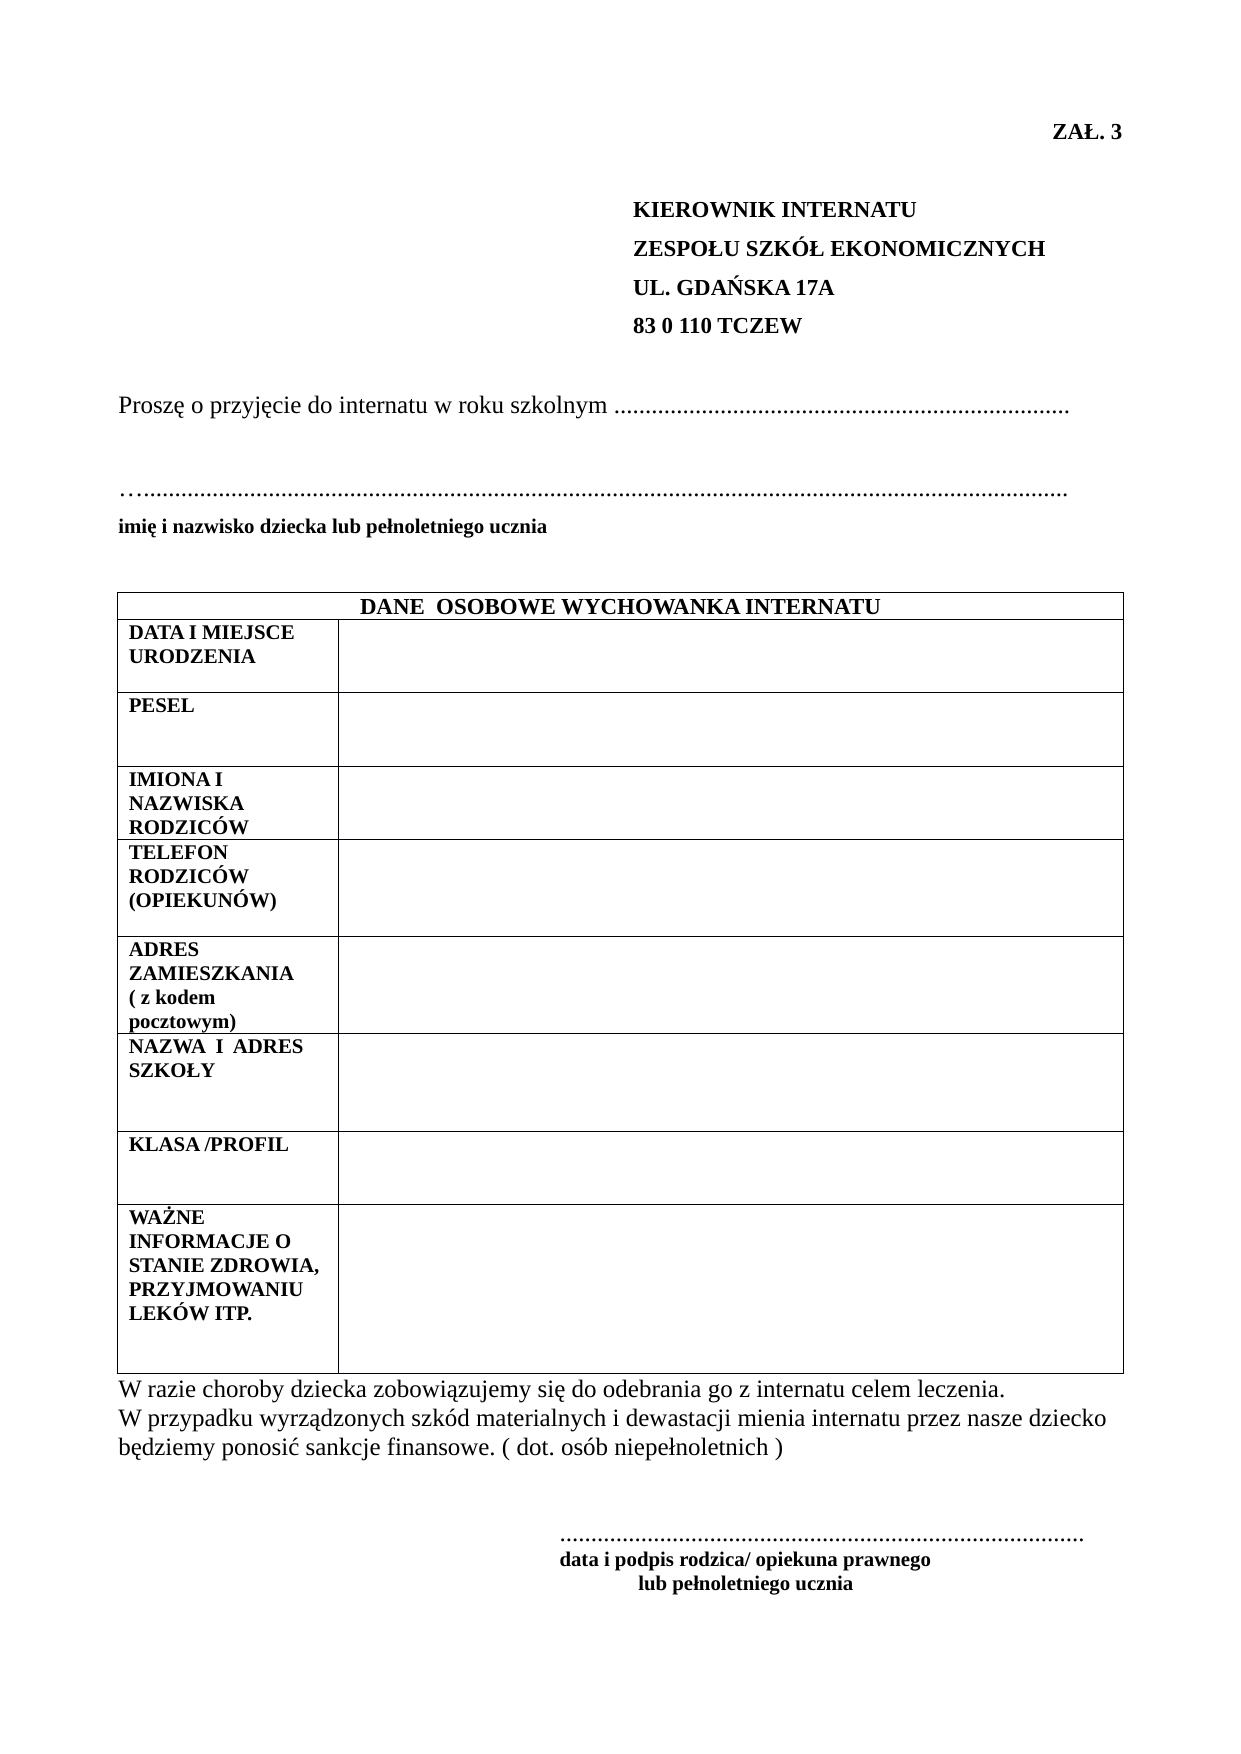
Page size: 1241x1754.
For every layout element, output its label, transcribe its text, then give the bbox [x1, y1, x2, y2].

table_cell ADRES ZAMIESZKANIA ( z kodem pocztowym) [118, 937, 338, 1033]
table_cell KLASA /PROFIL [118, 1132, 338, 1204]
text ZESPOŁU SZKÓŁ EKONOMICZNYCH [118, 235, 1122, 261]
table_cell [339, 693, 1123, 766]
table_cell [339, 620, 1123, 692]
table_cell [339, 1205, 1123, 1373]
text W razie choroby dziecka zobowiązujemy się do odebrania go z internatu celem leczenia. [118, 1374, 1122, 1403]
text UL. GDAŃSKA 17A [118, 273, 1122, 300]
table_cell IMIONA I NAZWISKA RODZICÓW [118, 767, 338, 839]
table_cell PESEL [118, 693, 338, 766]
text KIEROWNIK INTERNATU [118, 196, 1122, 222]
table_cell [339, 1034, 1123, 1131]
text imię i nazwisko dziecka lub pełnoletniego ucznia [118, 514, 1122, 538]
text Proszę o przyjęcie do internatu w roku szkolnym ......................................................................... [118, 390, 1122, 419]
table_cell TELEFON RODZICÓW (OPIEKUNÓW) [118, 840, 338, 936]
table_cell DATA I MIEJSCE URODZENIA [118, 620, 338, 692]
table_cell [339, 1132, 1123, 1204]
text W przypadku wyrządzonych szkód materialnych i dewastacji mienia internatu przez nasze dziecko będziemy ponosić sankcje finansowe. ( dot. osób niepełnoletnich ) [118, 1403, 1122, 1461]
table_cell [339, 840, 1123, 936]
table_cell [339, 937, 1123, 1033]
text lub pełnoletniego ucznia [118, 1571, 1122, 1595]
text ….................................................................................................................................................... [118, 473, 1122, 501]
table_cell NAZWA I ADRES SZKOŁY [118, 1034, 338, 1131]
table_cell WAŻNE INFORMACJE O STANIE ZDROWIA, PRZYJMOWANIU LEKÓW ITP. [118, 1205, 338, 1373]
text .................................................................................... [118, 1518, 1122, 1547]
text ZAŁ. 3 [118, 118, 1122, 144]
table_cell [339, 767, 1123, 839]
text data i podpis rodzica/ opiekuna prawnego [118, 1547, 1122, 1571]
text 83 0 110 TCZEW [118, 312, 1122, 339]
table_header DANE OSOBOWE WYCHOWANKA INTERNATU [118, 593, 1123, 619]
